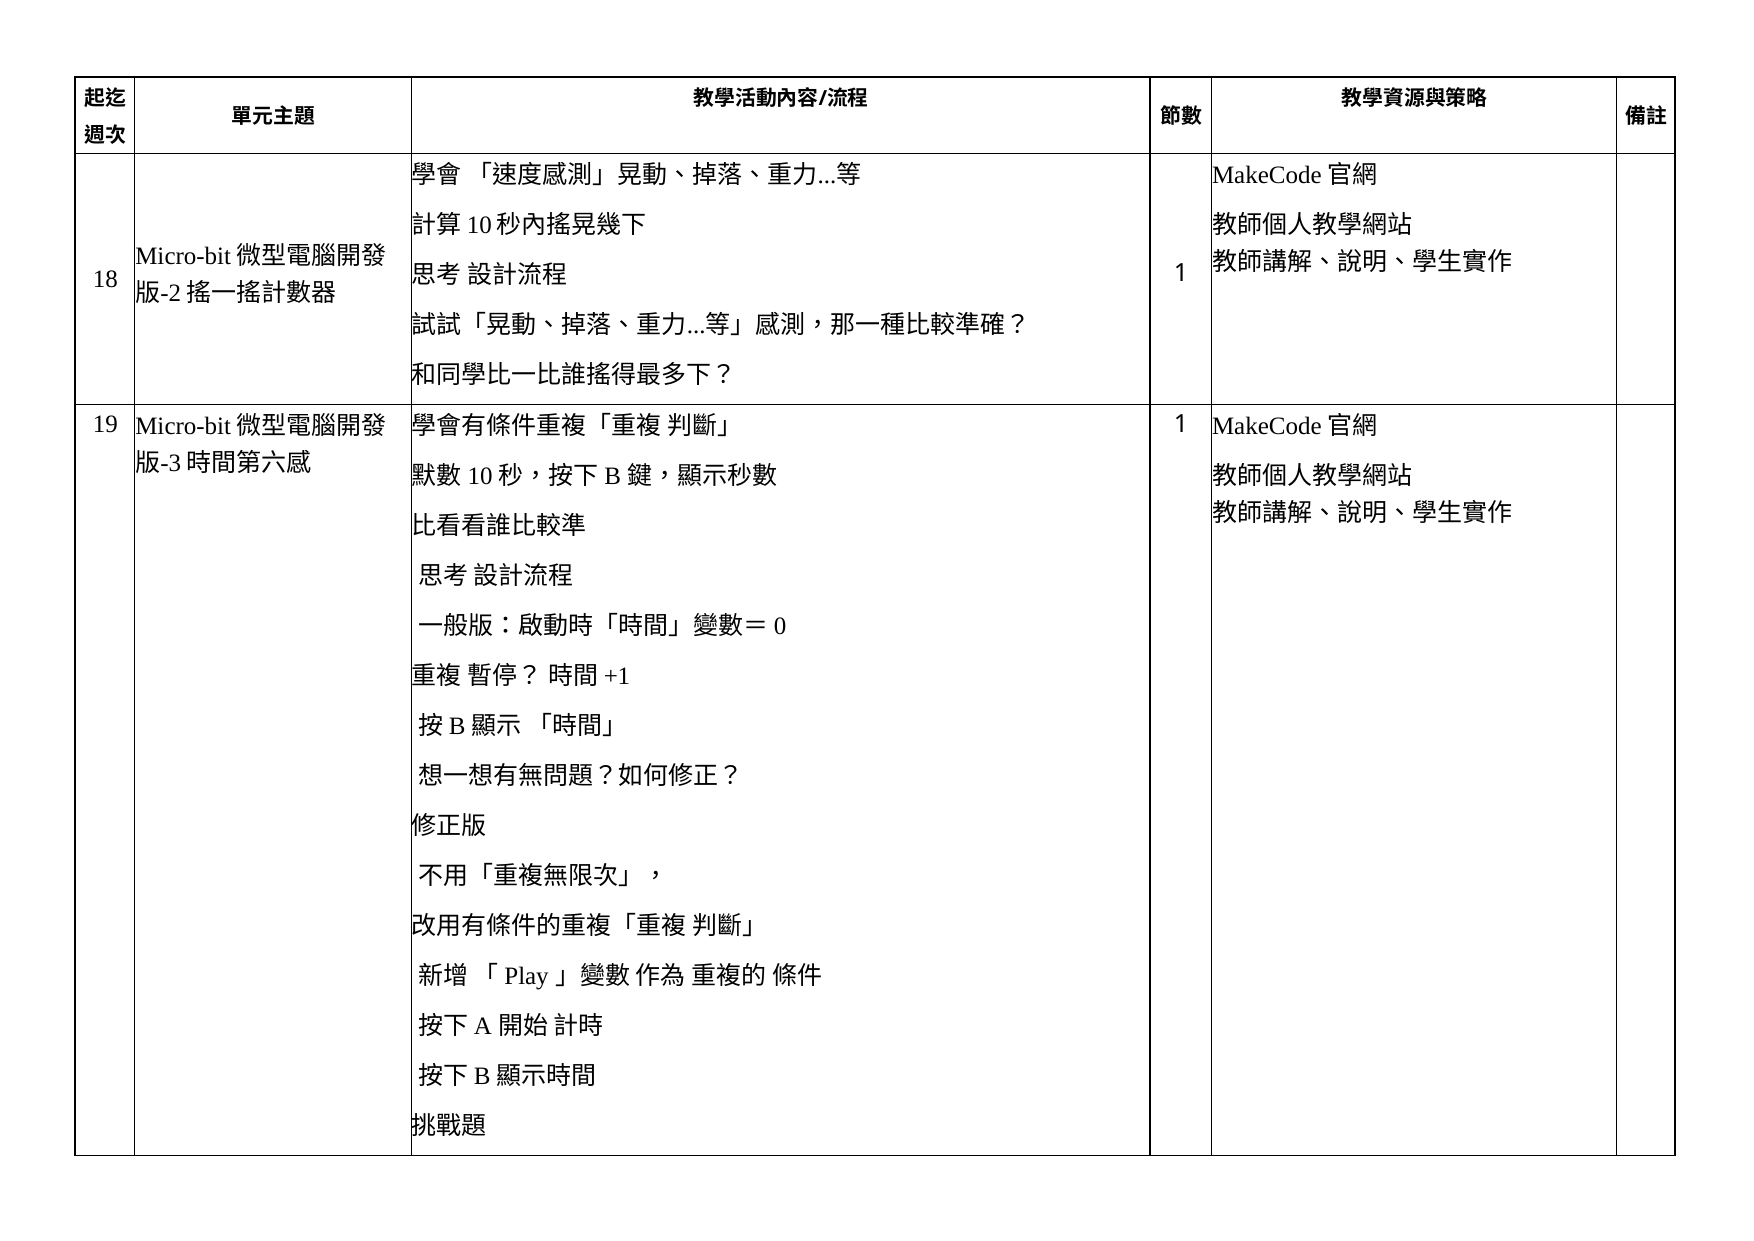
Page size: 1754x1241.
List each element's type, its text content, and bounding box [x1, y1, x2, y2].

table_cell Micro-bit微型電腦開發版-2搖一搖計數器 [135, 154, 411, 403]
table_header 起迄週次 [76, 78, 134, 152]
table_header 備註 [1617, 78, 1674, 152]
table_cell 1 [1151, 154, 1211, 403]
table_cell [1617, 154, 1674, 403]
table_cell Micro-bit微型電腦開發版-3時間第六感 [135, 405, 411, 1154]
table_header 教學活動內容/流程 [412, 78, 1149, 152]
table_cell 19 [76, 405, 134, 1154]
table_cell 18 [76, 154, 134, 403]
table_header 單元主題 [135, 78, 411, 152]
table_cell [1617, 405, 1674, 1154]
table_cell 1 [1151, 405, 1211, 1154]
table_cell MakeCode 官網 教師個人教學網站 教師講解、說明、學生實作 [1212, 154, 1616, 403]
table_cell 學會 「速度感測」晃動、掉落、重力...等 計算10秒內搖晃幾下 思考 設計流程 試試「晃動、掉落、重力...等」感測，那一種比較準確？ 和同學比一比誰搖得最多下？ [412, 154, 1149, 403]
table_cell 學會有條件重複「重複 判斷」 默數 10 秒，按下 B 鍵，顯示秒數 比看看誰比較準 思考 設計流程 一般版：啟動時「時間」變數＝ 0 重複 暫停？ 時間 +1 按 B 顯示 「時間」 想一想有無問題？如何修正？ 修正版 不用「重複無限次」， 改用有條件的重複「重複 判斷」 新增 「 Play 」變數 作為 重複的 條件 按下 A 開始 計時 按下 B 顯示時間 挑戰題 [412, 405, 1149, 1154]
table_header 節數 [1151, 78, 1211, 152]
table_header 教學資源與策略 [1212, 78, 1616, 152]
table_cell MakeCode 官網 教師個人教學網站 教師講解、說明、學生實作 [1212, 405, 1616, 1154]
